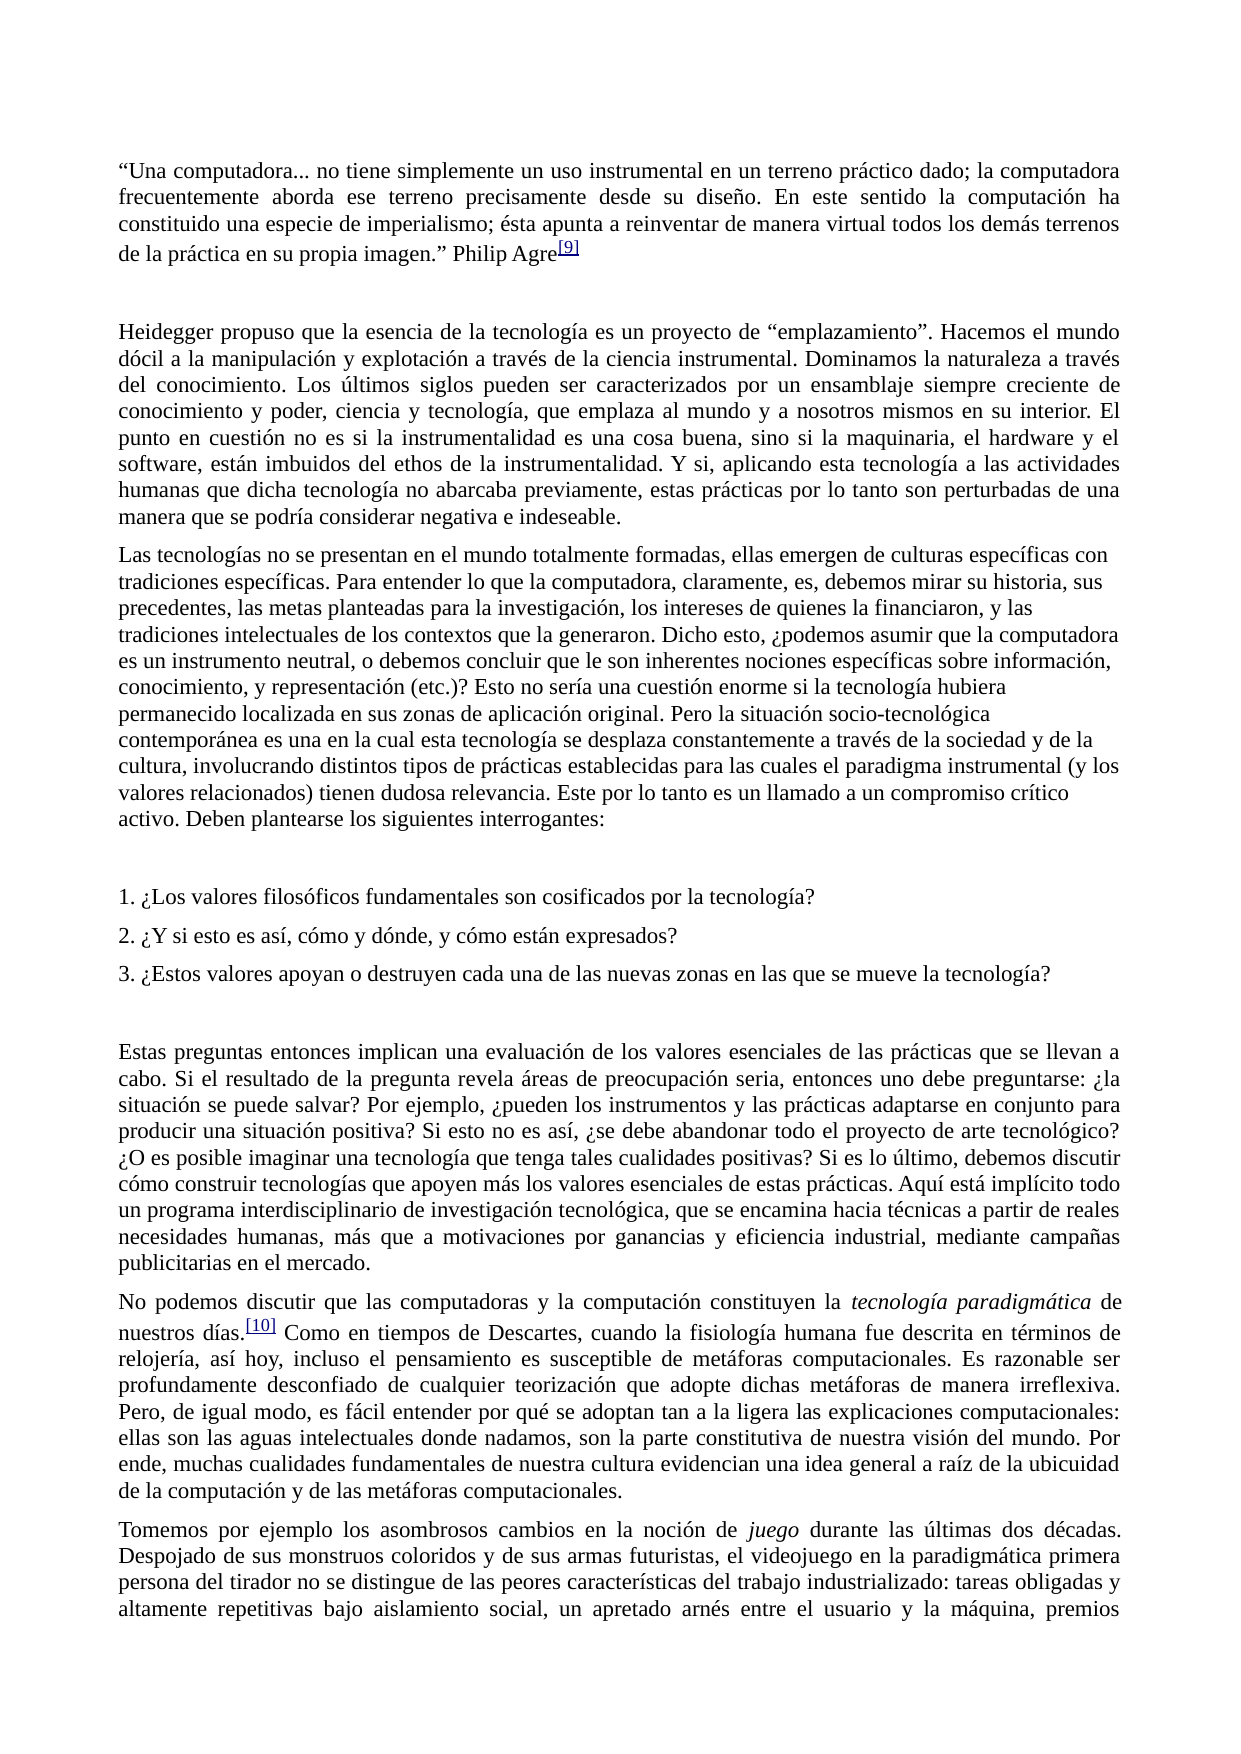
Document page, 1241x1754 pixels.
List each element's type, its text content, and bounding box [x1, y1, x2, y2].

text No podemos discutir que las computadoras y la computación constituyen la tecnología paradigmática de nuestros días.[10] Como en tiempos de Descartes, cuando la fisiología humana fue descrita en términos de relojería, así hoy, incluso el pensamiento es susceptible de metáforas computacionales. Es razonable ser profundamente desconfiado de cualquier teorización que adopte dichas metáforas de manera irreflexiva. Pero, de igual modo, es fácil entender por qué se adoptan tan a la ligera las explicaciones computacionales: ellas son las aguas intelectuales donde nadamos, son la parte constitutiva de nuestra visión del mundo. Por ende, muchas cualidades fundamentales de nuestra cultura evidencian una idea general a raíz de la ubicuidad de la computación y de las metáforas computacionales. [118, 1288, 1122, 1503]
text 2. ¿Y si esto es así, cómo y dónde, y cómo están expresados? [118, 922, 1122, 948]
text “Una computadora... no tiene simplemente un uso instrumental en un terreno práctico dado; la computadora frecuentemente aborda ese terreno precisamente desde su diseño. En este sentido la computación ha constituido una especie de imperialismo; ésta apunta a reinventar de manera virtual todos los demás terrenos de la práctica en su propia imagen.” Philip Agre[9] [118, 157, 1122, 267]
text Tomemos por ejemplo los asombrosos cambios en la noción de juego durante las últimas dos décadas. Despojado de sus monstruos coloridos y de sus armas futuristas, el videojuego en la paradigmática primera persona del tirador no se distingue de las peores características del trabajo industrializado: tareas obligadas y altamente repetitivas bajo aislamiento social, un apretado arnés entre el usuario y la máquina, premios [118, 1516, 1122, 1621]
text 3. ¿Estos valores apoyan o destruyen cada una de las nuevas zonas en las que se mueve la tecnología? [118, 961, 1122, 987]
text Heidegger propuso que la esencia de la tecnología es un proyecto de “emplazamiento”. Hacemos el mundo dócil a la manipulación y explotación a través de la ciencia instrumental. Dominamos la naturaleza a través del conocimiento. Los últimos siglos pueden ser caracterizados por un ensamblaje siempre creciente de conocimiento y poder, ciencia y tecnología, que emplaza al mundo y a nosotros mismos en su interior. El punto en cuestión no es si la instrumentalidad es una cosa buena, sino si la maquinaria, el hardware y el software, están imbuidos del ethos de la instrumentalidad. Y si, aplicando esta tecnología a las actividades humanas que dicha tecnología no abarcaba previamente, estas prácticas por lo tanto son perturbadas de una manera que se podría considerar negativa e indeseable. [118, 318, 1122, 529]
text 1. ¿Los valores filosóficos fundamentales son cosificados por la tecnología? [118, 883, 1122, 909]
text Estas preguntas entonces implican una evaluación de los valores esenciales de las prácticas que se llevan a cabo. Si el resultado de la pregunta revela áreas de preocupación seria, entonces uno debe preguntarse: ¿la situación se puede salvar? Por ejemplo, ¿pueden los instrumentos y las prácticas adaptarse en conjunto para producir una situación positiva? Si esto no es así, ¿se debe abandonar todo el proyecto de arte tecnológico? ¿O es posible imaginar una tecnología que tenga tales cualidades positivas? Si es lo último, debemos discutir cómo construir tecnologías que apoyen más los valores esenciales de estas prácticas. Aquí está implícito todo un programa interdisciplinario de investigación tecnológica, que se encamina hacia técnicas a partir de reales necesidades humanas, más que a motivaciones por ganancias y eficiencia industrial, mediante campañas publicitarias en el mercado. [118, 1038, 1122, 1275]
text Las tecnologías no se presentan en el mundo totalmente formadas, ellas emergen de culturas específicas con tradiciones específicas. Para entender lo que la computadora, claramente, es, debemos mirar su historia, sus precedentes, las metas planteadas para la investigación, los intereses de quienes la financiaron, y las tradiciones intelectuales de los contextos que la generaron. Dicho esto, ¿podemos asumir que la computadora es un instrumento neutral, o debemos concluir que le son inherentes nociones específicas sobre información, conocimiento, y representación (etc.)? Esto no sería una cuestión enorme si la tecnología hubiera permanecido localizada en sus zonas de aplicación original. Pero la situación socio-tecnológica contemporánea es una en la cual esta tecnología se desplaza constantemente a través de la sociedad y de la cultura, involucrando distintos tipos de prácticas establecidas para las cuales el paradigma instrumental (y los valores relacionados) tienen dudosa relevancia. Este por lo tanto es un llamado a un compromiso crítico activo. Deben plantearse los siguientes interrogantes: [118, 542, 1122, 831]
